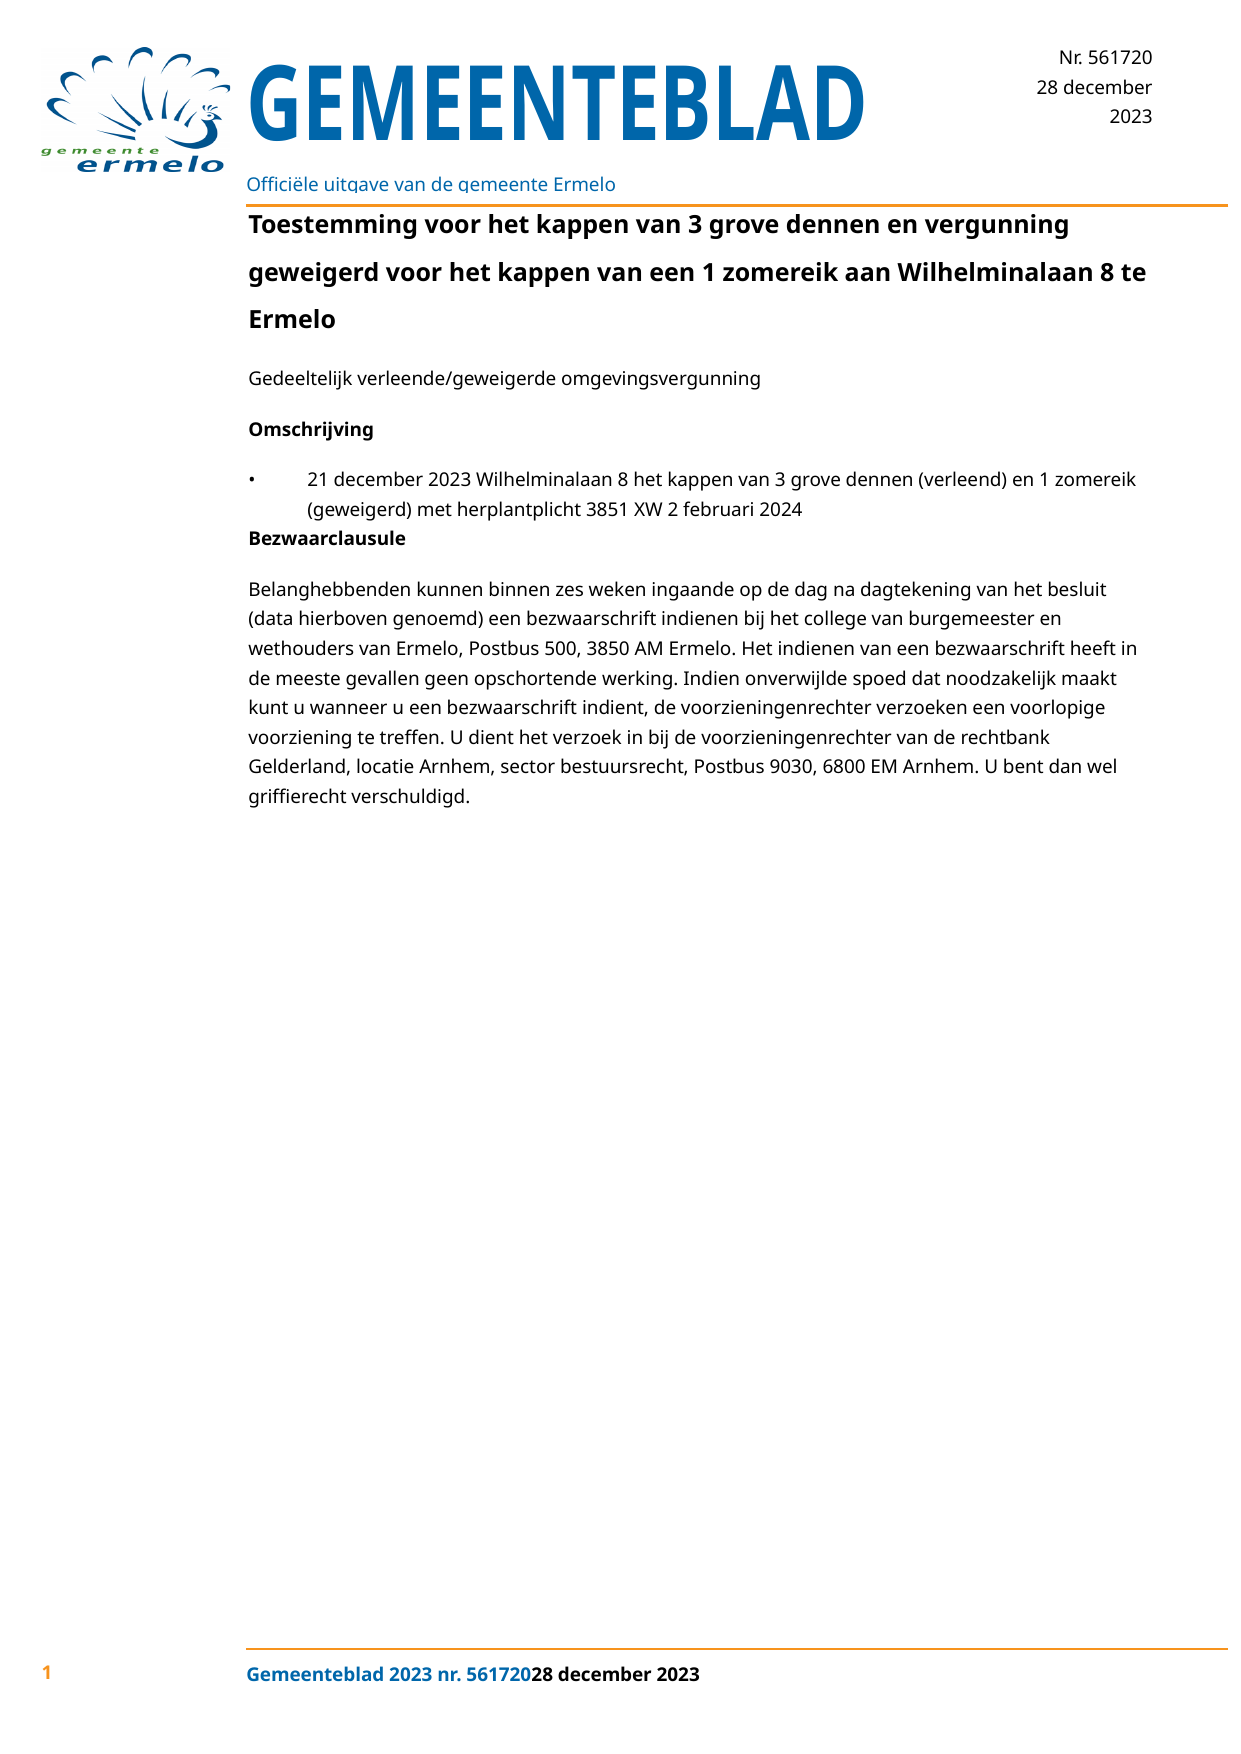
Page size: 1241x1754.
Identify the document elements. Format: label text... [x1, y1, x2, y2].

list 21 december 2023 Wilhelminalaan 8 het kappen van 3 grove dennen (verleend) en 1 zomereik (geweigerd) met herplantplicht 3851 XW 2 februari 2024 [248, 466, 1152, 522]
picture [41, 47, 231, 172]
text Belanghebbenden kunnen binnen zes weken ingaande op de dag na dagtekening van het besluit (data hierboven genoemd) een bezwaarschrift indienen bij het college van burgemeester en wethouders van Ermelo, Postbus 500, 3850 AM Ermelo. Het indienen van een bezwaarschrift heeft in de meeste gevallen geen opschortende werking. Indien onverwijlde spoed dat noodzakelijk maakt kunt u wanneer u een bezwaarschrift indient, de voorzieningenrechter verzoeken een voorlopige voorziening te treffen. U dient het verzoek in bij de voorzieningenrechter van de rechtbank Gelderland, locatie Arnhem, sector bestuursrecht, Postbus 9030, 6800 EM Arnhem. U bent dan wel griffierecht verschuldigd. [248, 576, 1152, 809]
text Toestemming voor het kappen van 3 grove dennen en vergunning geweigerd voor het kappen van een 1 zomereik aan Wilhelminalaan 8 te Ermelo [248, 207, 1152, 336]
text Omschrijving [248, 416, 1152, 442]
text Bezwaarclausule [248, 526, 1152, 551]
text Gedeeltelijk verleende/geweigerde omgevingsvergunning [248, 366, 1152, 391]
